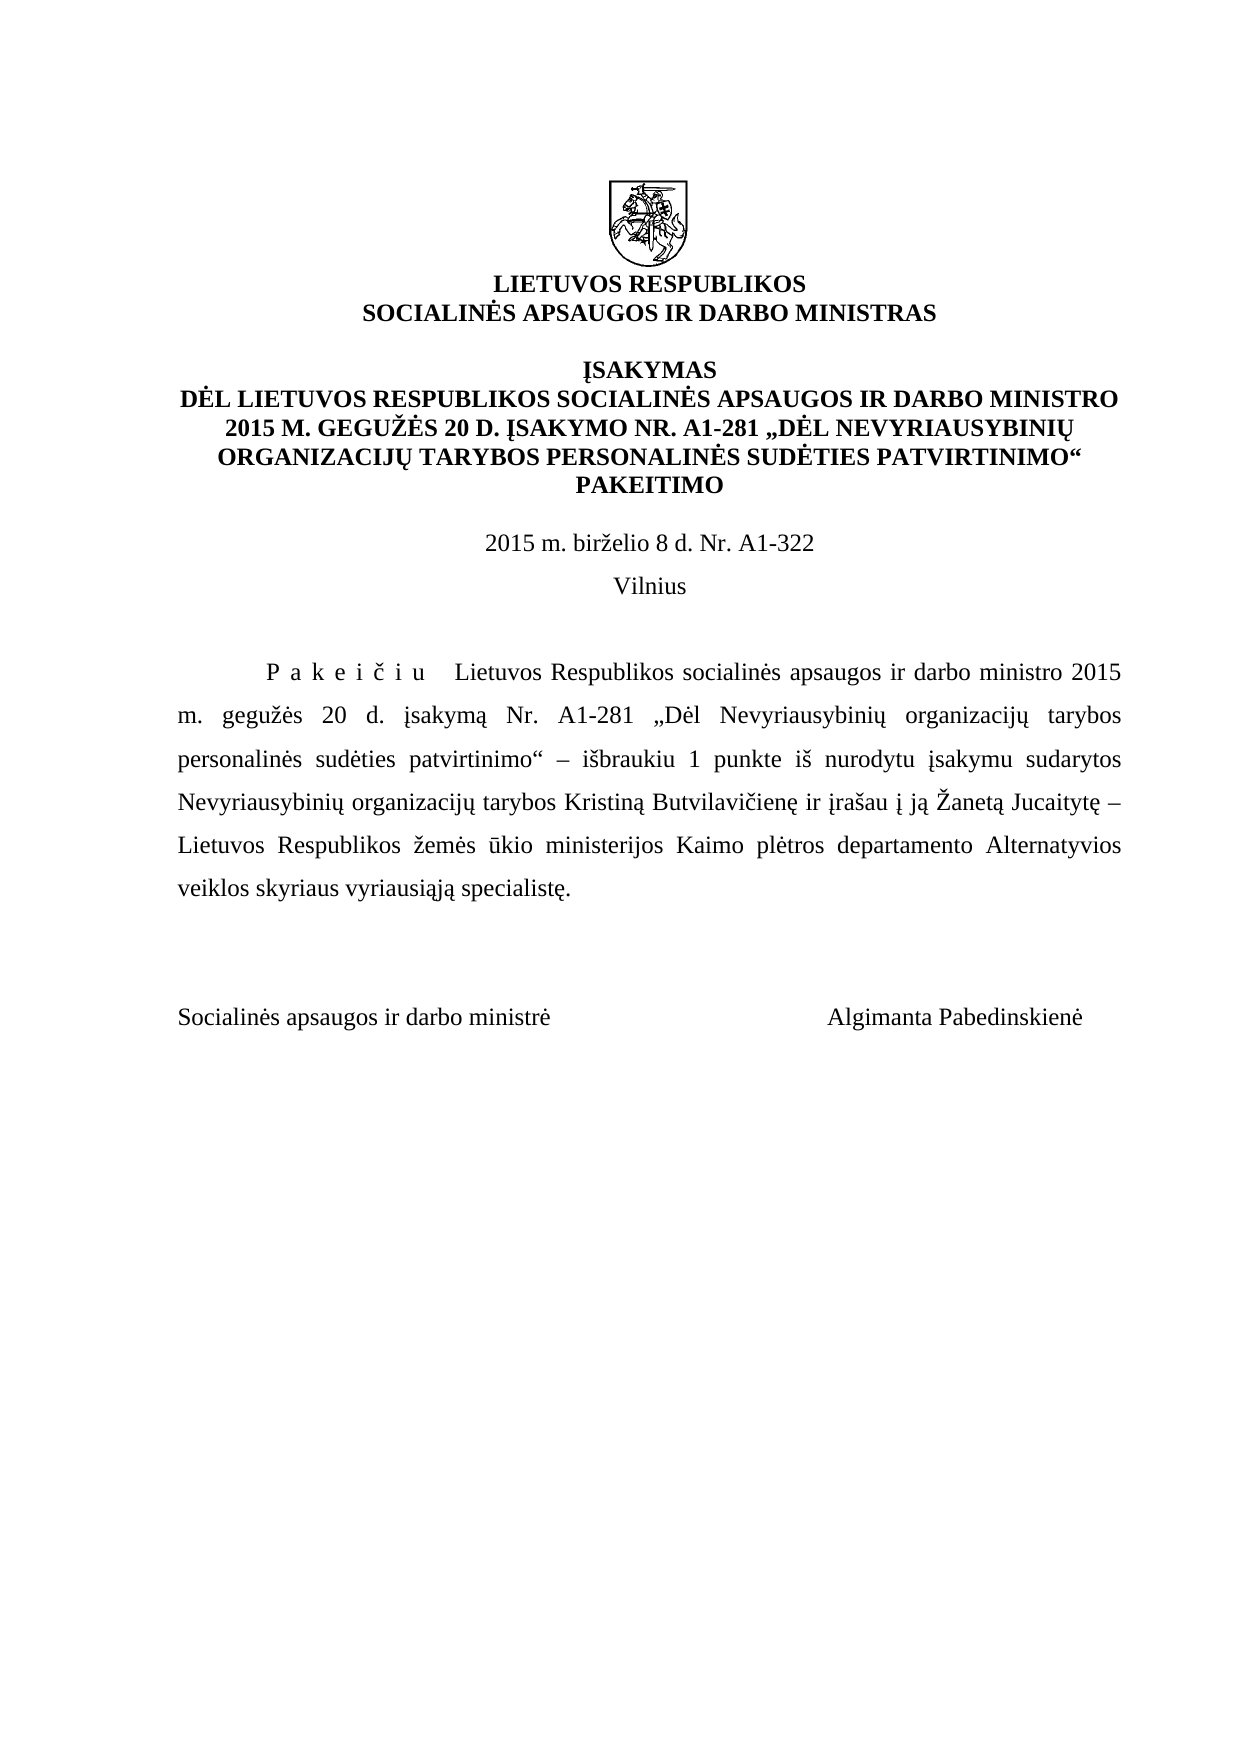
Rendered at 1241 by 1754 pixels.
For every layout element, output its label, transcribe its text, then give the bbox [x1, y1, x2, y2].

text SOCIALINĖS APSAUGOS IR DARBO MINISTRAS [177, 298, 1122, 327]
text Socialinės apsaugos ir darbo ministrė Algimanta Pabedinskienė [177, 1002, 1122, 1031]
text 2015 m. birželio 8 d. Nr. A1-322 [177, 528, 1122, 557]
text ĮSAKYMAS [177, 356, 1122, 384]
text Pakeičiu Lietuvos Respublikos socialinės apsaugos ir darbo ministro 2015 m. gegužės 20 d. įsakymą Nr. A1-281 „Dėl Nevyriausybinių organizacijų tarybos personalinės sudėties patvirtinimo“ – išbraukiu 1 punkte iš nurodytu įsakymu sudarytos Nevyriausybinių organizacijų tarybos Kristiną Butvilavičienę ir įrašau į ją Žanetą Jucaitytę – Lietuvos Respublikos žemės ūkio ministerijos Kaimo plėtros departamento Alternatyvios veiklos skyriaus vyriausiąją specialistę. [177, 657, 1122, 902]
text LIETUVOS RESPUBLIKOS [177, 269, 1122, 298]
text DĖL LIETUVOS RESPUBLIKOS SOCIALINĖS APSAUGOS IR DARBO MINISTRO 2015 M. GEGUŽĖS 20 D. ĮSAKYMO NR. A1-281 „DĖL NEVYRIAUSYBINIŲ ORGANIZACIJŲ TARYBOS PERSONALINĖS SUDĖTIES PATVIRTINIMO“ PAKEITIMO [177, 384, 1122, 499]
text Vilnius [177, 571, 1122, 600]
